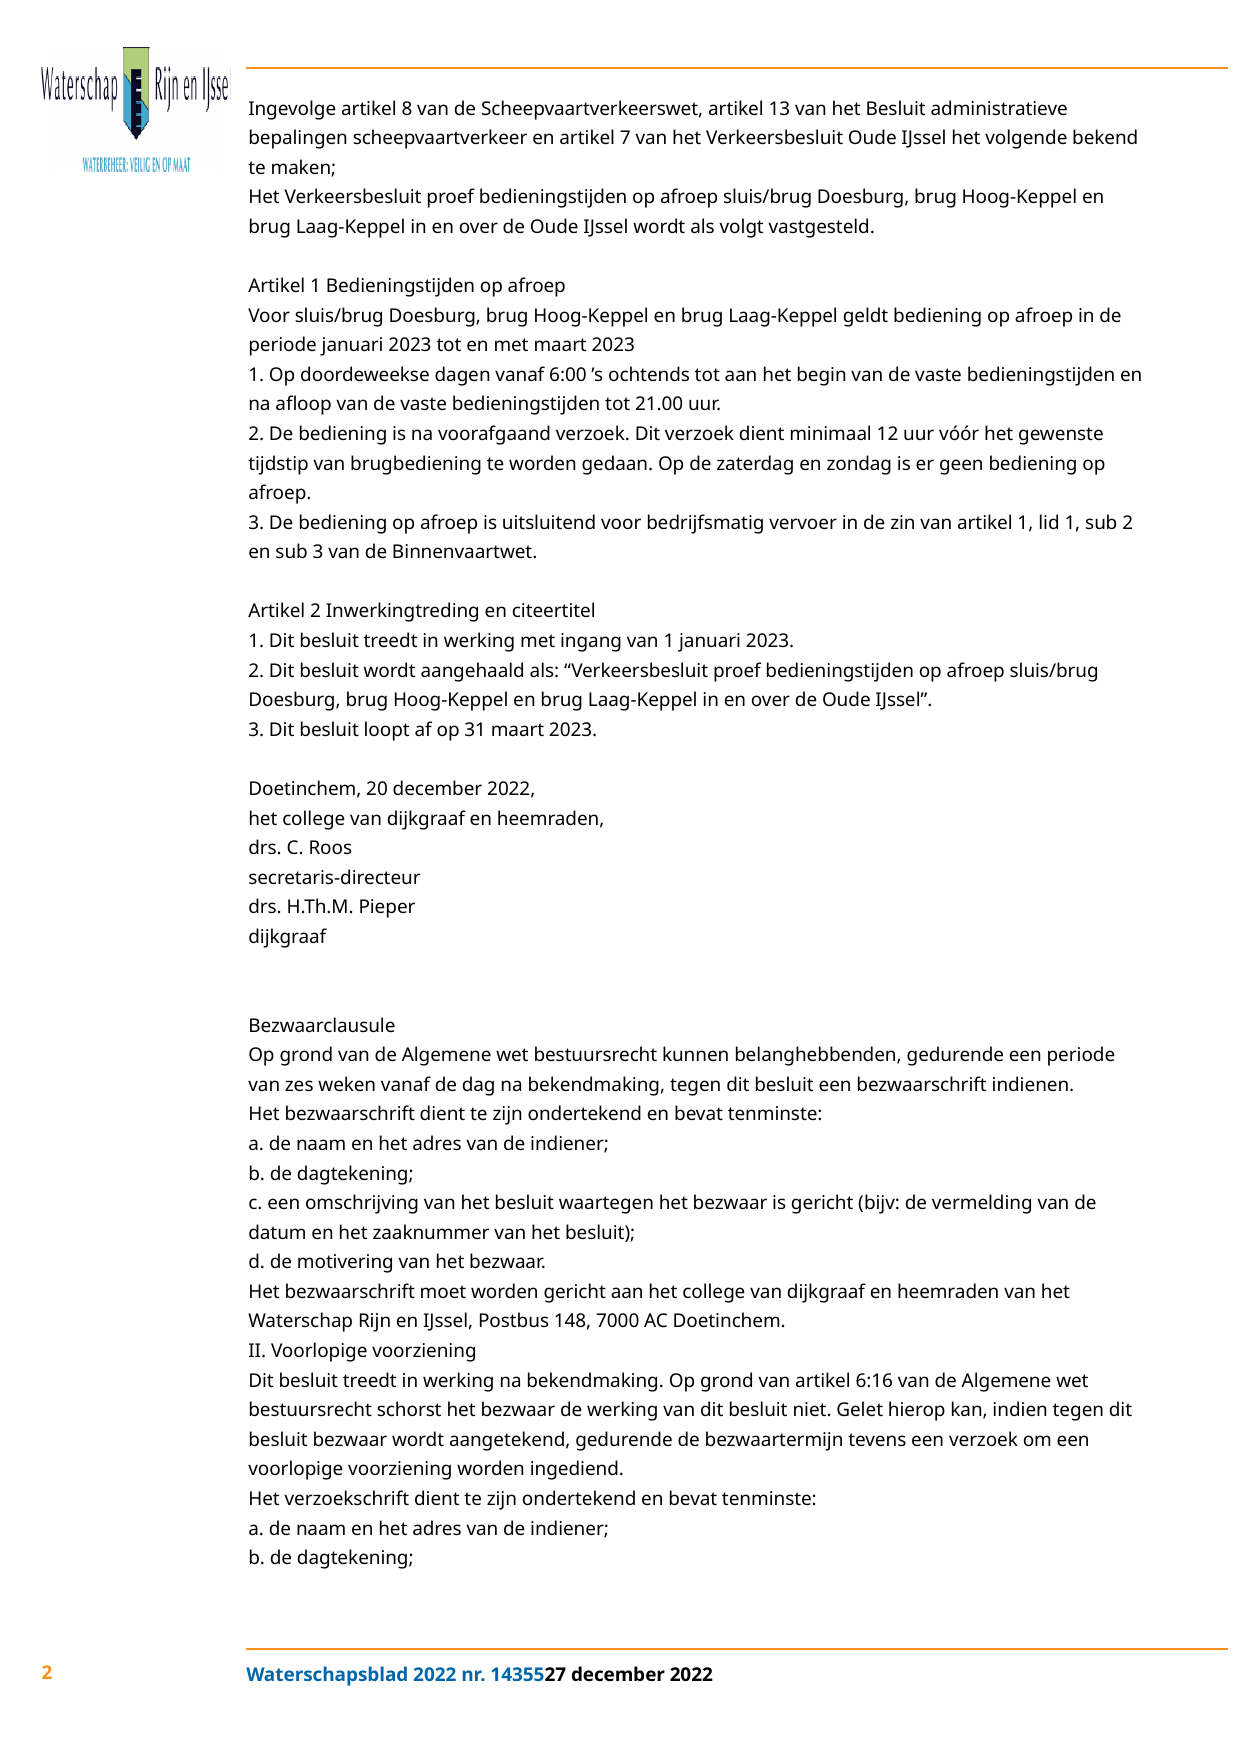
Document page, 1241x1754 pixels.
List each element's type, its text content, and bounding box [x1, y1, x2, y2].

text Het verzoekschrift dient te zijn ondertekend en bevat tenminste: [248, 1485, 1152, 1511]
text 3. Dit besluit loopt af op 31 maart 2023. [248, 716, 1152, 742]
text c. een omschrijving van het besluit waartegen het bezwaar is gericht (bijv: de vermelding van de datum en het zaaknummer van het besluit); [248, 1189, 1152, 1245]
text 2. De bediening is na voorafgaand verzoek. Dit verzoek dient minimaal 12 uur vóór het gewenste tijdstip van brugbediening te worden gedaan. Op de zaterdag en zondag is er geen bediening op afroep. [248, 420, 1152, 505]
text Het bezwaarschrift dient te zijn ondertekend en bevat tenminste: [248, 1101, 1152, 1126]
text 1. Op doordeweekse dagen vanaf 6:00 ’s ochtends tot aan het begin van de vaste bedieningstijden en na afloop van de vaste bedieningstijden tot 21.00 uur. [248, 361, 1152, 416]
text Het bezwaarschrift moet worden gericht aan het college van dijkgraaf en heemraden van het Waterschap Rijn en IJssel, Postbus 148, 7000 AC Doetinchem. [248, 1278, 1152, 1333]
text Doetinchem, 20 december 2022, [248, 775, 1152, 801]
text 3. De bediening op afroep is uitsluitend voor bedrijfsmatig vervoer in de zin van artikel 1, lid 1, sub 2 en sub 3 van de Binnenvaartwet. [248, 509, 1152, 564]
text a. de naam en het adres van de indiener; [248, 1130, 1152, 1156]
text Voor sluis/brug Doesburg, brug Hoog-Keppel en brug Laag-Keppel geldt bediening op afroep in de periode januari 2023 tot en met maart 2023 [248, 302, 1152, 357]
text d. de motivering van het bezwaar. [248, 1248, 1152, 1274]
text drs. H.Th.M. Pieper [248, 893, 1152, 919]
text b. de dagtekening; [248, 1544, 1152, 1570]
text secretaris-directeur [248, 864, 1152, 890]
text Op grond van de Algemene wet bestuursrecht kunnen belanghebbenden, gedurende een periode van zes weken vanaf de dag na bekendmaking, tegen dit besluit een bezwaarschrift indienen. [248, 1041, 1152, 1097]
text Dit besluit treedt in werking na bekendmaking. Op grond van artikel 6:16 van de Algemene wet bestuursrecht schorst het bezwaar de werking van dit besluit niet. Gelet hierop kan, indien tegen dit besluit bezwaar wordt aangetekend, gedurende de bezwaartermijn tevens een verzoek om een voorlopige voorziening worden ingediend. [248, 1367, 1152, 1481]
text 2. Dit besluit wordt aangehaald als: “Verkeersbesluit proef bedieningstijden op afroep sluis/brug Doesburg, brug Hoog-Keppel en brug Laag-Keppel in en over de Oude IJssel”. [248, 657, 1152, 712]
text Het Verkeersbesluit proef bedieningstijden op afroep sluis/brug Doesburg, brug Hoog-Keppel en brug Laag-Keppel in en over de Oude IJssel wordt als volgt vastgesteld. [248, 183, 1152, 239]
text II. Voorlopige voorziening [248, 1337, 1152, 1363]
text Artikel 2 Inwerkingtreding en citeertitel [248, 598, 1152, 623]
text 1. Dit besluit treedt in werking met ingang van 1 januari 2023. [248, 627, 1152, 653]
text drs. C. Roos [248, 834, 1152, 860]
text b. de dagtekening; [248, 1160, 1152, 1186]
text Ingevolge artikel 8 van de Scheepvaartverkeerswet, artikel 13 van het Besluit administratieve bepalingen scheepvaartverkeer en artikel 7 van het Verkeersbesluit Oude IJssel het volgende bekend te maken; [248, 95, 1152, 180]
text a. de naam en het adres van de indiener; [248, 1515, 1152, 1541]
picture [41, 47, 231, 172]
text Artikel 1 Bedieningstijden op afroep [248, 272, 1152, 298]
text Bezwaarclausule [248, 1012, 1152, 1038]
text het college van dijkgraaf en heemraden, [248, 805, 1152, 831]
text dijkgraaf [248, 923, 1152, 949]
